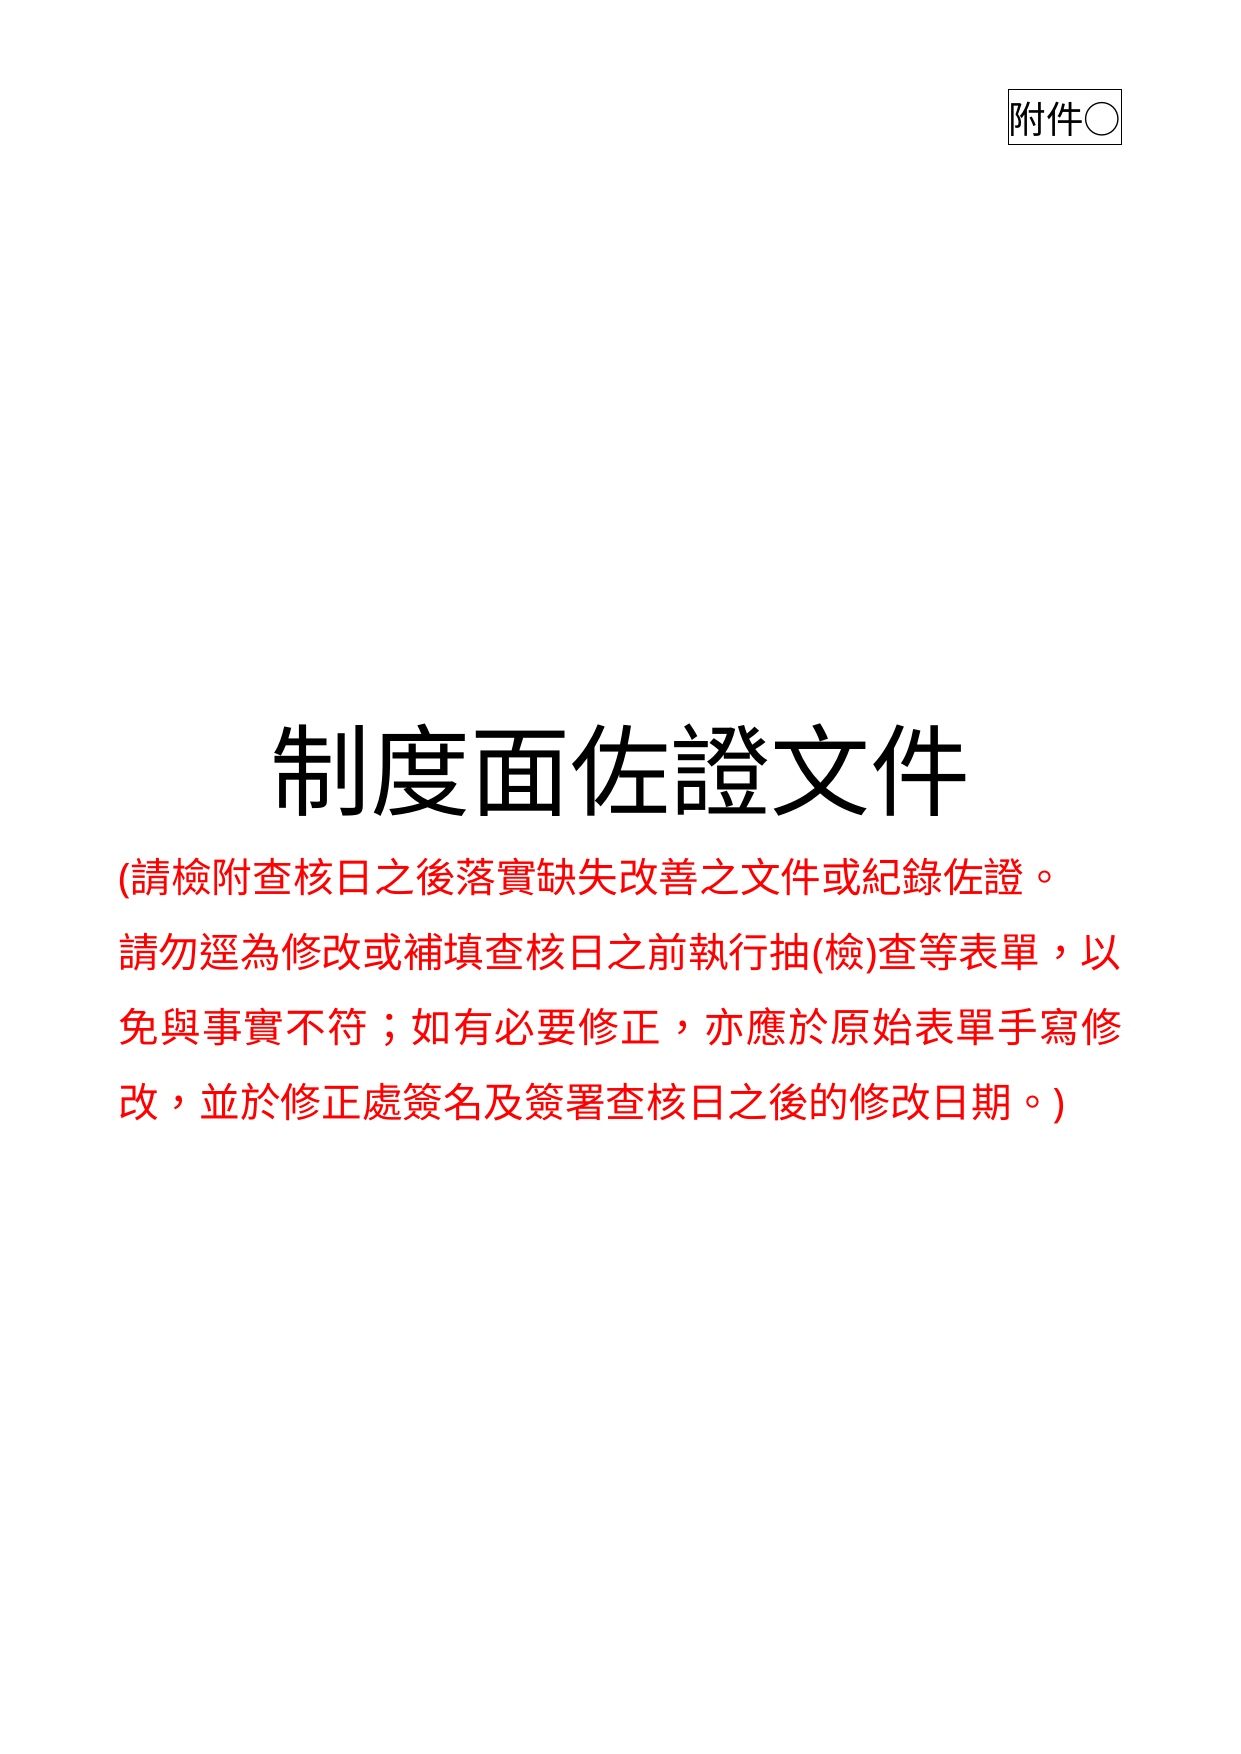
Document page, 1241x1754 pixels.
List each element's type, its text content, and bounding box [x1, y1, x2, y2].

text (請檢附查核日之後落實缺失改善之文件或紀錄佐證。 [118, 838, 1122, 913]
text 制度面佐證文件 [118, 693, 1122, 838]
text 請勿逕為修改或補填查核日之前執行抽(檢)查等表單，以免與事實不符；如有必要修正，亦應於原始表單手寫修改，並於修正處簽名及簽署查核日之後的修改日期。) [118, 913, 1122, 1138]
